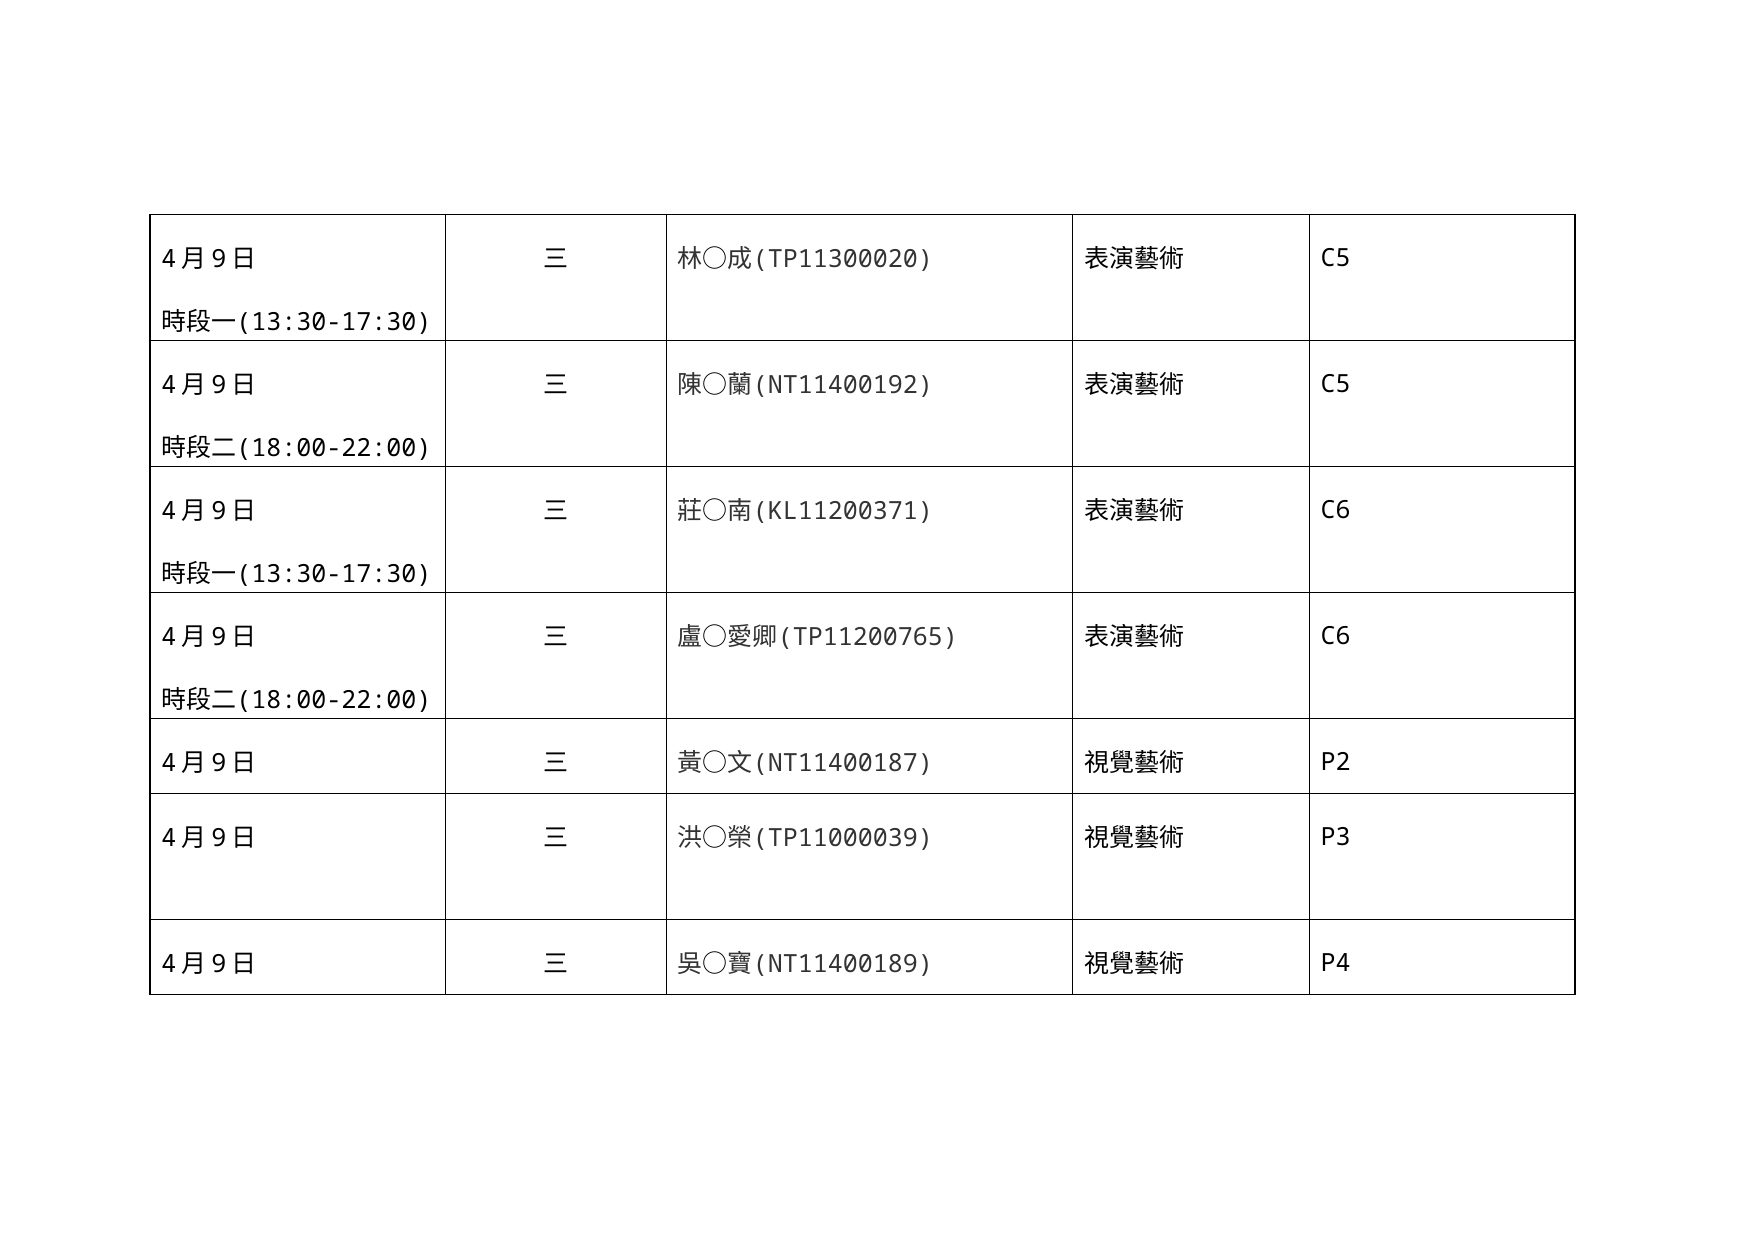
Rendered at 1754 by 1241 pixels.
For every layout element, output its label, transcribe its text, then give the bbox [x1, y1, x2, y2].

table_cell 表演藝術 [1073, 341, 1309, 466]
table_cell 三 [446, 920, 666, 994]
table_cell 三 [446, 215, 666, 340]
table_cell C6 [1310, 593, 1574, 718]
table_cell 莊○南(KL11200371) [667, 467, 1072, 592]
table_cell 視覺藝術 [1073, 794, 1309, 919]
table_cell 三 [446, 593, 666, 718]
table_cell 洪○榮(TP11000039) [667, 794, 1072, 919]
table_cell 4月9日 [151, 920, 445, 994]
table_cell 表演藝術 [1073, 467, 1309, 592]
table_cell 三 [446, 794, 666, 919]
table_cell 吳○寶(NT11400189) [667, 920, 1072, 994]
table_cell 4月9日 [151, 794, 445, 919]
table_cell 三 [446, 719, 666, 793]
table_cell 4月9日 時段一(13:30-17:30) [151, 215, 445, 340]
table_cell C6 [1310, 467, 1574, 592]
table_cell 視覺藝術 [1073, 719, 1309, 793]
table_cell 盧○愛卿(TP11200765) [667, 593, 1072, 718]
table_cell C5 [1310, 215, 1574, 340]
table_cell C5 [1310, 341, 1574, 466]
table_cell P4 [1310, 920, 1574, 994]
table_cell 視覺藝術 [1073, 920, 1309, 994]
table_cell 4月9日 時段一(13:30-17:30) [151, 467, 445, 592]
table_cell P2 [1310, 719, 1574, 793]
table_cell 4月9日 時段二(18:00-22:00) [151, 593, 445, 718]
table_cell P3 [1310, 794, 1574, 919]
table_cell 4月9日 時段二(18:00-22:00) [151, 341, 445, 466]
table_cell 表演藝術 [1073, 215, 1309, 340]
table_cell 陳○蘭(NT11400192) [667, 341, 1072, 466]
table_cell 林○成(TP11300020) [667, 215, 1072, 340]
table_cell 三 [446, 341, 666, 466]
table_cell 4月9日 [151, 719, 445, 793]
table_cell 黃○文(NT11400187) [667, 719, 1072, 793]
table_cell 表演藝術 [1073, 593, 1309, 718]
table_cell 三 [446, 467, 666, 592]
